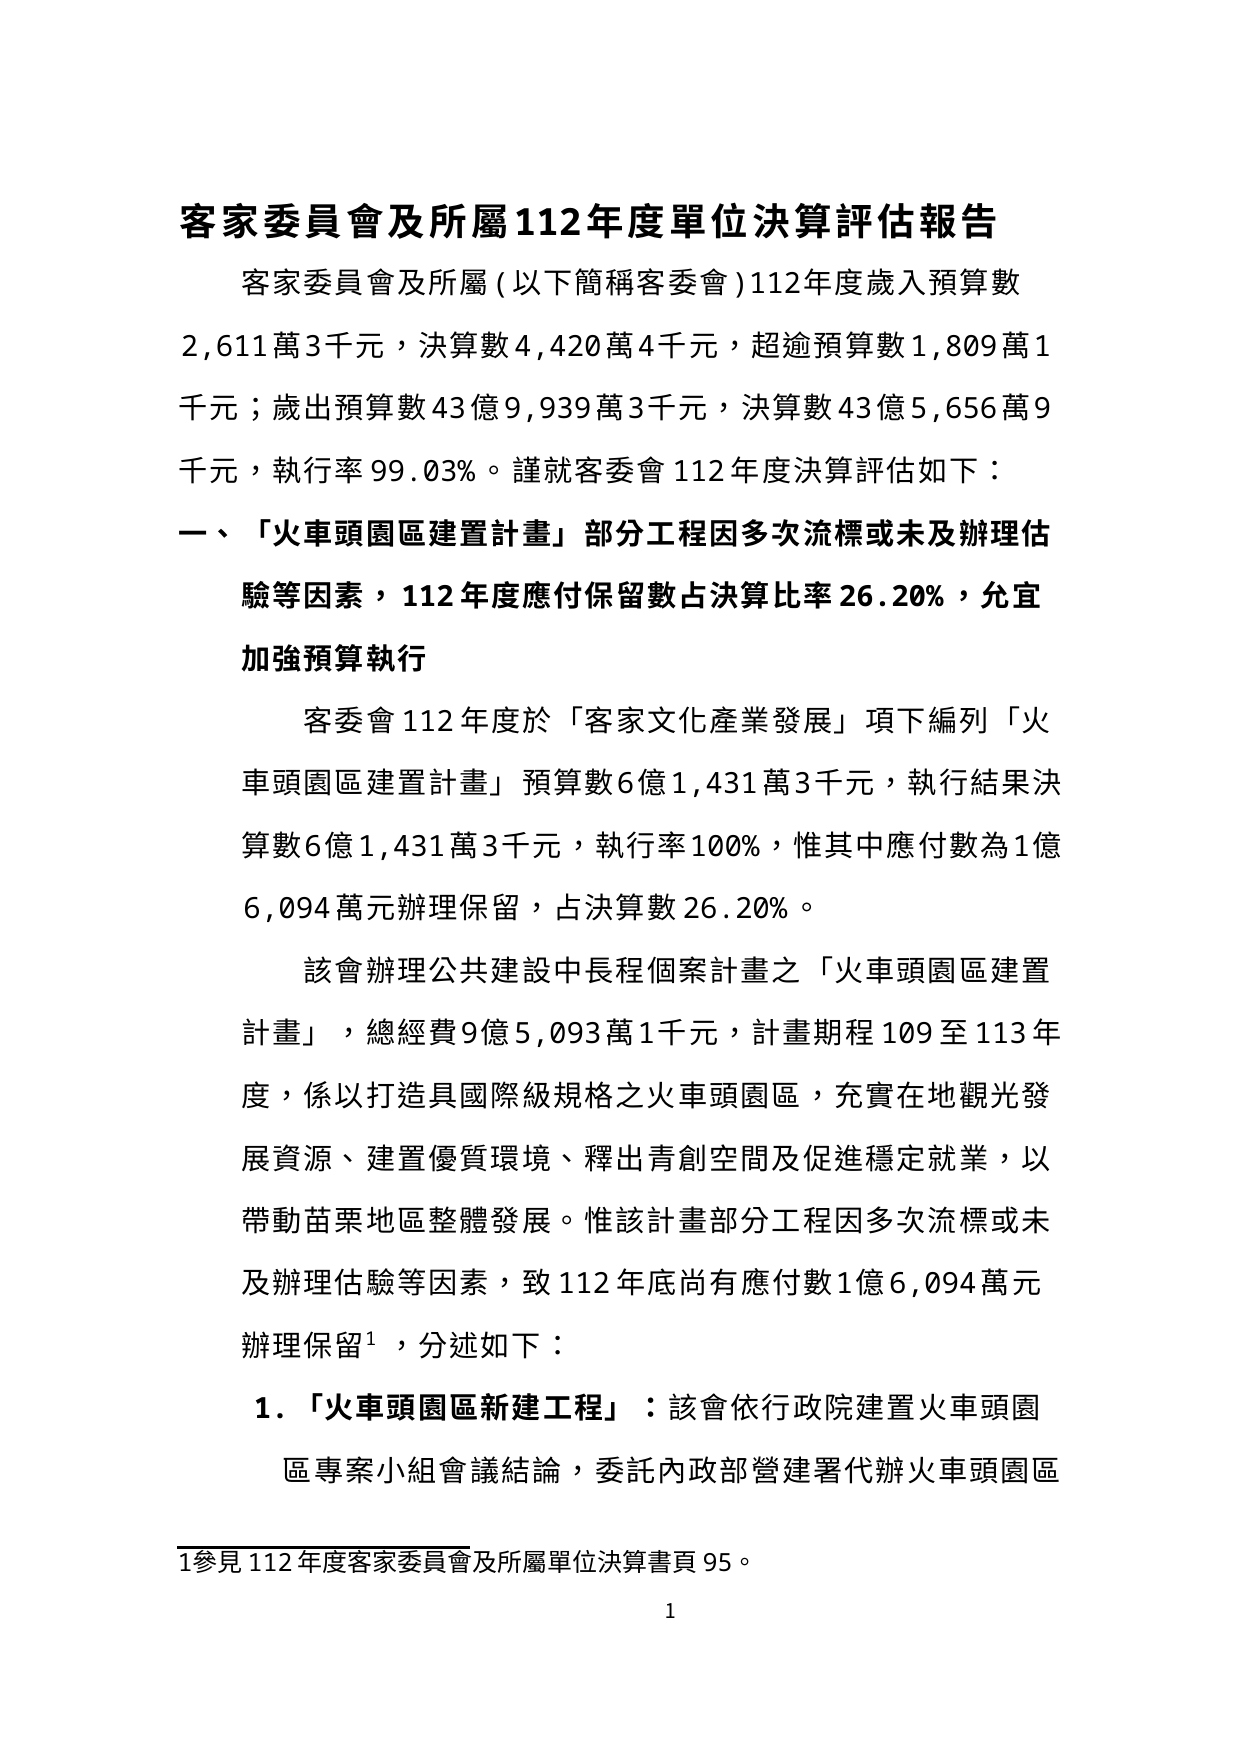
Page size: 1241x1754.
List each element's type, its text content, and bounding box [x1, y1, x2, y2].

text 該會辦理公共建設中長程個案計畫之「火車頭園區建置計畫」，總經費9億5,093萬1千元，計畫期程109至113年度，係以打造具國際級規格之火車頭園區，充實在地觀光發展資源、建置優質環境、釋出青創空間及促進穩定就業，以帶動苗栗地區整體發展。惟該計畫部分工程因多次流標或未及辦理估驗等因素，致112年底尚有應付數1億6,094萬元辦理保留，分述如下： [236, 927, 1063, 1365]
text 客家委員會及所屬112年度單位決算評估報告 [177, 177, 1063, 240]
text 1.「火車頭園區新建工程」：該會依行政院建置火車頭園區專案小組會議結論，委託內政部營建署代辦火車頭園區統包工程，業於108年12月5日決標，契約期程自108年12月5日至113年1月24日止，112年度因部分款項未及辦理工程估驗，爰就應付數1億3,974萬2千元辦理保留。 [240, 1365, 1063, 1490]
text 客委會112年度於「客家文化產業發展」項下編列「火車頭園區建置計畫」預算數6億1,431萬3千元，執行結果決算數6億1,431萬3千元，執行率100%，惟其中應付數為1億6,094萬元辦理保留，占決算數26.20%。 [236, 677, 1063, 927]
text 一、「火車頭園區建置計畫」部分工程因多次流標或未及辦理估驗等因素，112年度應付保留數占決算比率26.20%，允宜加強預算執行 [177, 490, 1063, 677]
text 參見112年度客家委員會及所屬單位決算書頁95。 [177, 1548, 1063, 1577]
text 客家委員會及所屬(以下簡稱客委會)112年度歲入預算數2,611萬3千元，決算數4,420萬4千元，超逾預算數1,809萬1千元；歲出預算數43億9,939萬3千元，決算數43億5,656萬9千元，執行率99.03%。謹就客委會112年度決算評估如下： [177, 240, 1063, 490]
